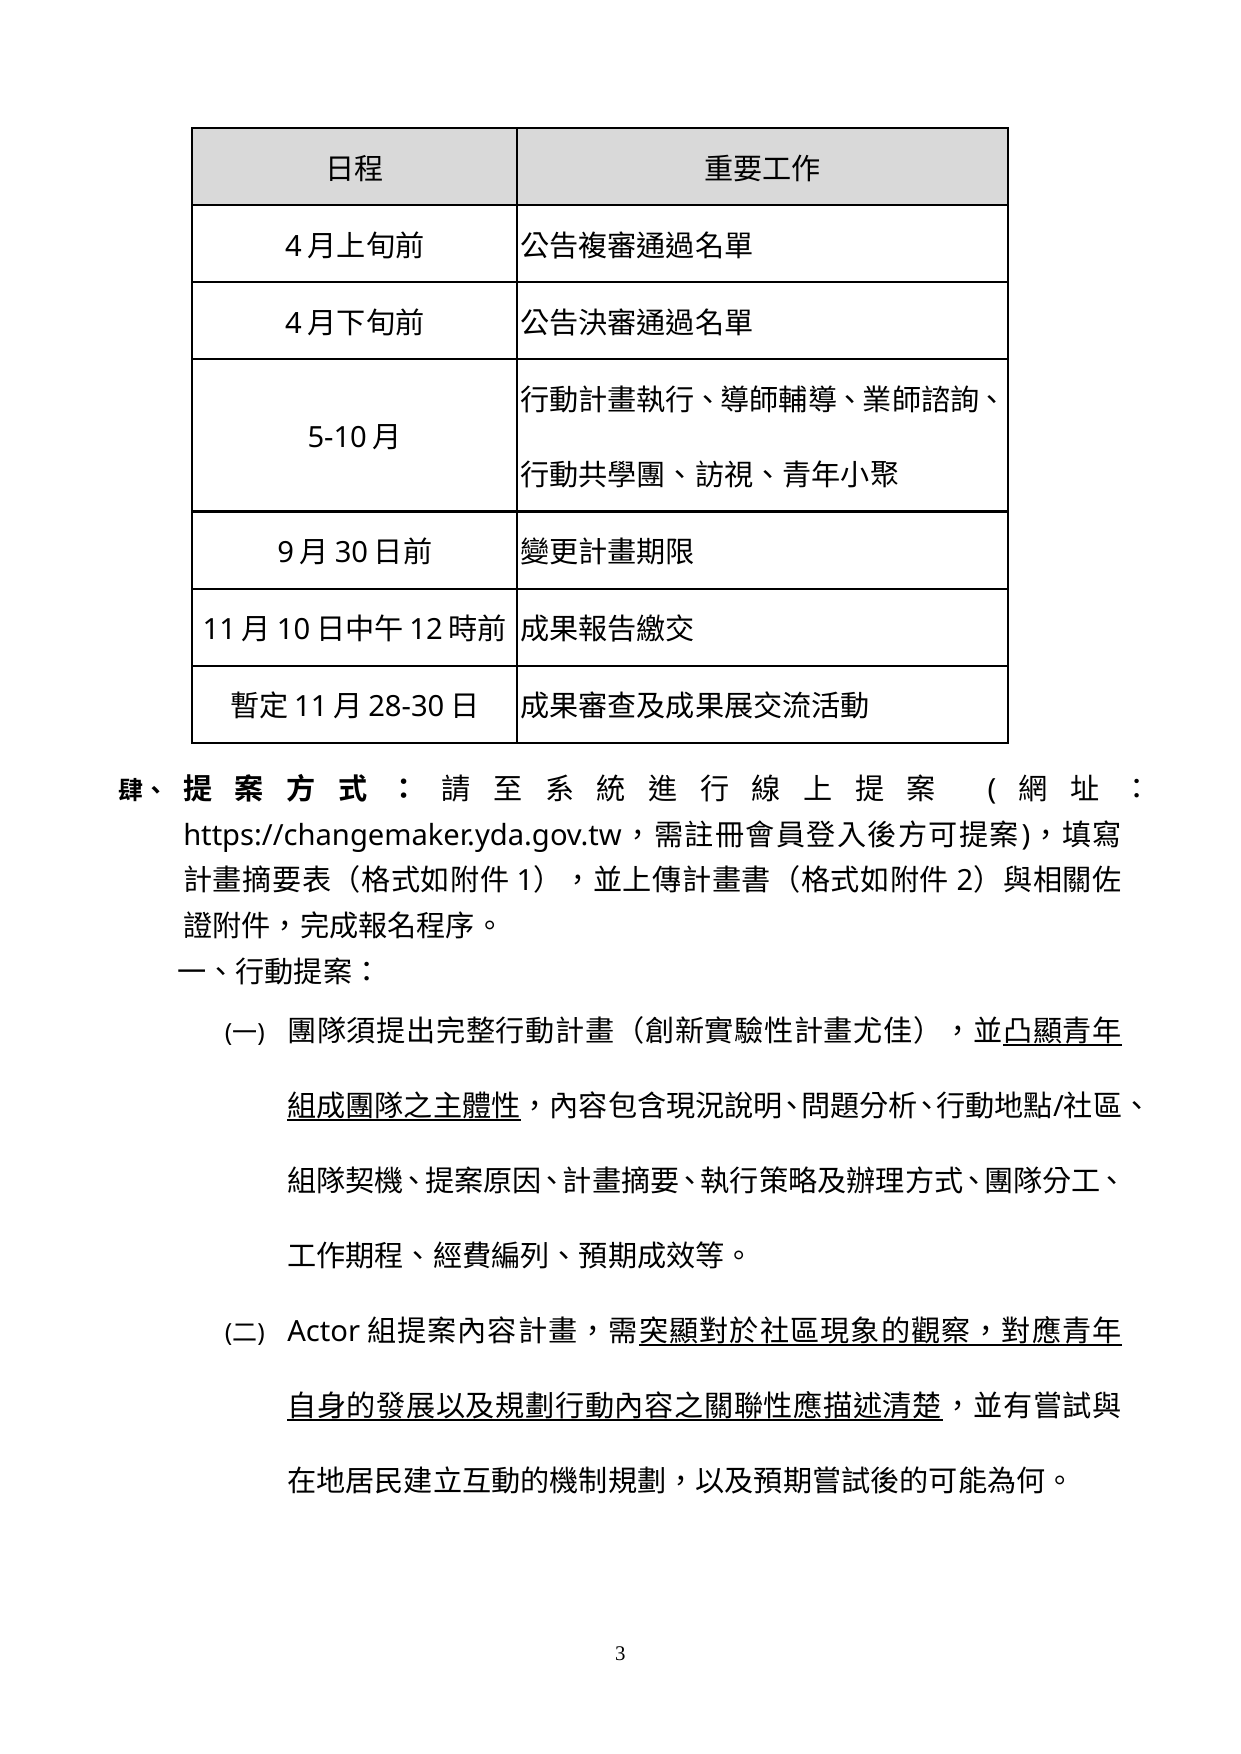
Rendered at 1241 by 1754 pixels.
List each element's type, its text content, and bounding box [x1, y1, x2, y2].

list Actor組提案內容計畫，需突顯對於社區現象的觀察，對應青年自身的發展以及規劃行動內容之關聯性應描述清楚，並有嘗試與在地居民建立互動的機制規劃，以及預期嘗試後的可能為何。 [224, 1292, 1122, 1517]
text 一、行動提案： [177, 946, 1122, 992]
table_cell 成果審查及成果展交流活動 [518, 667, 1007, 742]
table_cell 11月10日中午12時前 [193, 590, 516, 664]
list 團隊須提出完整行動計畫（創新實驗性計畫尤佳），並凸顯青年組成團隊之主體性，內容包含現況說明、問題分析、行動地點/社區、組隊契機、提案原因、計畫摘要、執行策略及辦理方式、團隊分工、工作期程、經費編列、預期成效等。 [224, 992, 1122, 1292]
table_cell 9月30日前 [193, 513, 516, 587]
table_cell 變更計畫期限 [518, 513, 1007, 587]
table_cell 成果報告繳交 [518, 590, 1007, 664]
table_cell 5-10月 [193, 360, 516, 510]
table_header 重要工作 [518, 129, 1007, 204]
table_cell 4月下旬前 [193, 283, 516, 358]
table_header 日程 [193, 129, 516, 204]
table_cell 暫定11月28-30日 [193, 667, 516, 742]
table_cell 公告複審通過名單 [518, 206, 1007, 281]
table_cell 公告決審通過名單 [518, 283, 1007, 358]
table_cell 4月上旬前 [193, 206, 516, 281]
table_cell 行動計畫執行、導師輔導、業師諮詢、行動共學團、訪視、青年小聚 [518, 360, 1007, 510]
list 提案方式：請至系統進行線上提案 (網址：https://changemaker.yda.gov.tw，需註冊會員登入後方可提案)，填寫計畫摘要表（格式如附件1），並上傳計畫書（格式如附件2）與相關佐證附件，完成報名程序。 [118, 762, 1122, 946]
